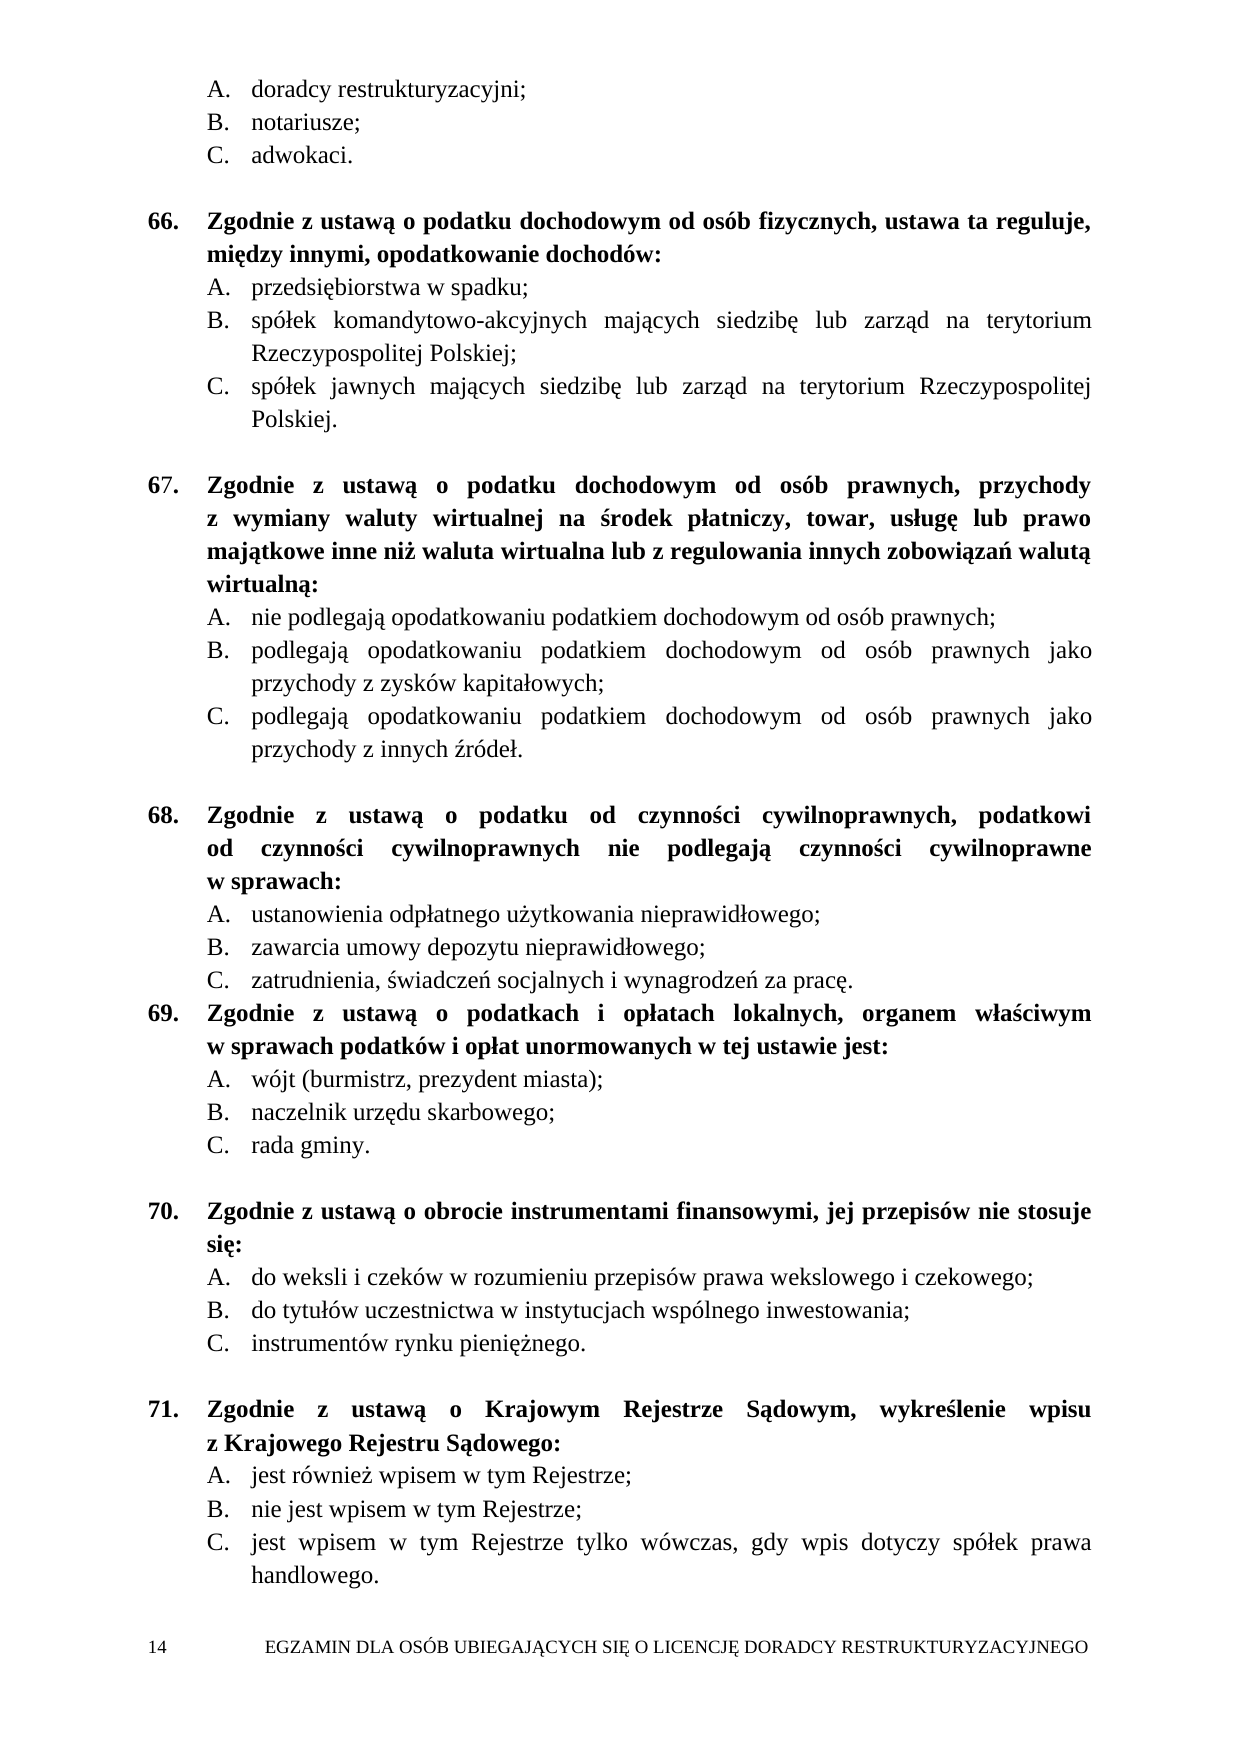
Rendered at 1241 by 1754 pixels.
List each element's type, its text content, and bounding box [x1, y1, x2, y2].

text B. notariusze; [207, 107, 1093, 136]
text C. instrumentów rynku pieniężnego. [207, 1328, 1093, 1357]
text C. rada gminy. [207, 1130, 1093, 1159]
text A. przedsiębiorstwa w spadku; [207, 272, 1093, 301]
text C. spółek jawnych mających siedzibę lub zarząd na terytorium Rzeczypospolitej Polskiej. [207, 371, 1093, 433]
text 66. Zgodnie z ustawą o podatku dochodowym od osób fizycznych, ustawa ta reguluje, między innymi, opodatkowanie dochodów: [148, 206, 1093, 268]
text 69. Zgodnie z ustawą o podatkach i opłatach lokalnych, organem właściwym w sprawach podatków i opłat unormowanych w tej ustawie jest: [148, 998, 1093, 1060]
text A. wójt (burmistrz, prezydent miasta); [207, 1064, 1093, 1093]
text A. ustanowienia odpłatnego użytkowania nieprawidłowego; [207, 899, 1093, 928]
text C. podlegają opodatkowaniu podatkiem dochodowym od osób prawnych jako przychody z innych źródeł. [207, 701, 1093, 763]
text 67. Zgodnie z ustawą o podatku dochodowym od osób prawnych, przychody z wymiany waluty wirtualnej na środek płatniczy, towar, usługę lub prawo majątkowe inne niż waluta wirtualna lub z regulowania innych zobowiązań walutą wirtualną: [148, 470, 1093, 598]
text B. spółek komandytowo-akcyjnych mających siedzibę lub zarząd na terytorium Rzeczypospolitej Polskiej; [207, 305, 1093, 367]
text C. adwokaci. [207, 140, 1093, 168]
text B. zawarcia umowy depozytu nieprawidłowego; [207, 932, 1093, 961]
text C. jest wpisem w tym Rejestrze tylko wówczas, gdy wpis dotyczy spółek prawa handlowego. [207, 1527, 1093, 1588]
text 71. Zgodnie z ustawą o Krajowym Rejestrze Sądowym, wykreślenie wpisu z Krajowego Rejestru Sądowego: [148, 1394, 1093, 1456]
text A. nie podlegają opodatkowaniu podatkiem dochodowym od osób prawnych; [207, 602, 1093, 631]
text A. doradcy restrukturyzacyjni; [207, 74, 1093, 102]
text B. nie jest wpisem w tym Rejestrze; [207, 1494, 1093, 1522]
text B. naczelnik urzędu skarbowego; [207, 1097, 1093, 1126]
text A. do weksli i czeków w rozumieniu przepisów prawa wekslowego i czekowego; [207, 1262, 1093, 1291]
text A. jest również wpisem w tym Rejestrze; [207, 1461, 1093, 1489]
text C. zatrudnienia, świadczeń socjalnych i wynagrodzeń za pracę. [207, 965, 1093, 994]
text B. do tytułów uczestnictwa w instytucjach wspólnego inwestowania; [207, 1296, 1093, 1324]
text B. podlegają opodatkowaniu podatkiem dochodowym od osób prawnych jako przychody z zysków kapitałowych; [207, 635, 1093, 697]
text 68. Zgodnie z ustawą o podatku od czynności cywilnoprawnych, podatkowi od czynności cywilnoprawnych nie podlegają czynności cywilnoprawne w sprawach: [148, 800, 1093, 895]
text 70. Zgodnie z ustawą o obrocie instrumentami finansowymi, jej przepisów nie stosuje się: [148, 1196, 1093, 1258]
